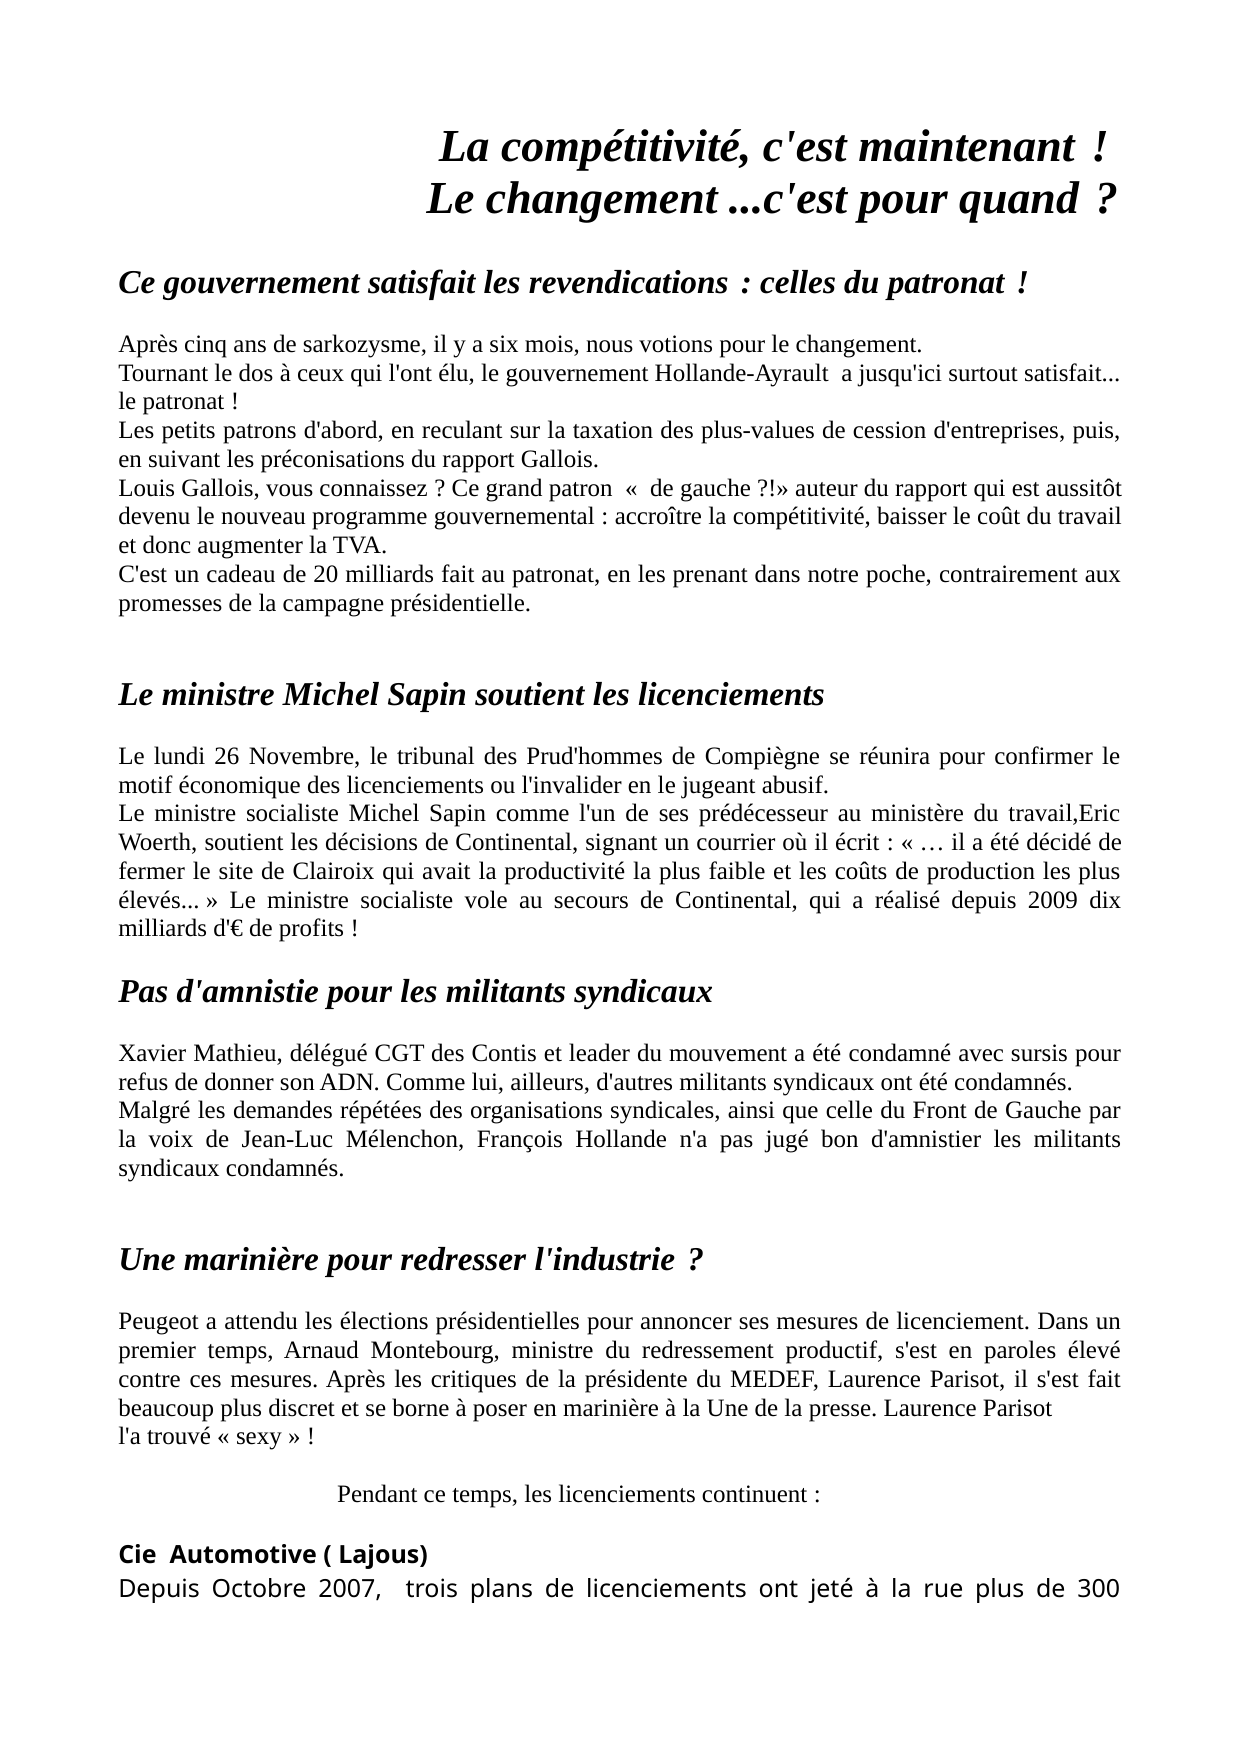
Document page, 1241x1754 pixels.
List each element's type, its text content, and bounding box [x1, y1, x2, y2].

text Cie Automotive ( Lajous) [118, 1536, 1122, 1571]
text Pendant ce temps, les licenciements continuent : [118, 1479, 1122, 1508]
text Le ministre socialiste Michel Sapin comme l'un de ses prédécesseur au ministère du travail,Eric Woerth, soutient les décisions de Continental, signant un courrier où il écrit : « … il a été décidé de fermer le site de Clairoix qui avait la productivité la plus faible et les coûts de production les plus élevés... » Le ministre socialiste vole au secours de Continental, qui a réalisé depuis 2009 dix milliards d'€ de profits ! [118, 798, 1122, 942]
text Louis Gallois, vous connaissez ? Ce grand patron « de gauche ?!» auteur du rapport qui est aussitôt devenu le nouveau programme gouvernemental : accroître la compétitivité, baisser le coût du travail et donc augmenter la TVA. [118, 473, 1122, 559]
text Une marinière pour redresser l'industrie ? [118, 1239, 1122, 1278]
text La compétitivité, c'est maintenant ! [118, 118, 1122, 171]
text Tournant le dos à ceux qui l'ont élu, le gouvernement Hollande-Ayrault a jusqu'ici surtout satisfait... le patronat ! [118, 358, 1122, 415]
text Le lundi 26 Novembre, le tribunal des Prud'hommes de Compiègne se réunira pour confirmer le motif économique des licenciements ou l'invalider en le jugeant abusif. [118, 741, 1122, 798]
text l'a trouvé « sexy » ! [118, 1421, 1122, 1450]
text Le changement ...c'est pour quand ? [118, 171, 1122, 223]
text Malgré les demandes répétées des organisations syndicales, ainsi que celle du Front de Gauche par la voix de Jean-Luc Mélenchon, François Hollande n'a pas jugé bon d'amnistier les militants syndicaux condamnés. [118, 1096, 1122, 1182]
text C'est un cadeau de 20 milliards fait au patronat, en les prenant dans notre poche, contrairement aux promesses de la campagne présidentielle. [118, 559, 1122, 616]
text Pas d'amnistie pour les militants syndicaux [118, 971, 1122, 1009]
text Le ministre Michel Sapin soutient les licenciements [118, 674, 1122, 712]
text Ce gouvernement satisfait les revendications : celles du patronat ! [118, 262, 1122, 300]
text Après cinq ans de sarkozysme, il y a six mois, nous votions pour le changement. [118, 329, 1122, 358]
text Peugeot a attendu les élections présidentielles pour annoncer ses mesures de licenciement. Dans un premier temps, Arnaud Montebourg, ministre du redressement productif, s'est en paroles élevé contre ces mesures. Après les critiques de la présidente du MEDEF, Laurence Parisot, il s'est fait beaucoup plus discret et se borne à poser en marinière à la Une de la presse. Laurence Parisot [118, 1306, 1122, 1421]
text Les petits patrons d'abord, en reculant sur la taxation des plus-values de cession d'entreprises, puis, en suivant les préconisations du rapport Gallois. [118, 415, 1122, 473]
text Xavier Mathieu, délégué CGT des Contis et leader du mouvement a été condamné avec sursis pour refus de donner son ADN. Comme lui, ailleurs, d'autres militants syndicaux ont été condamnés. [118, 1038, 1122, 1096]
text Depuis Octobre 2007, trois plans de licenciements ont jeté à la rue plus de 300 [118, 1571, 1122, 1604]
